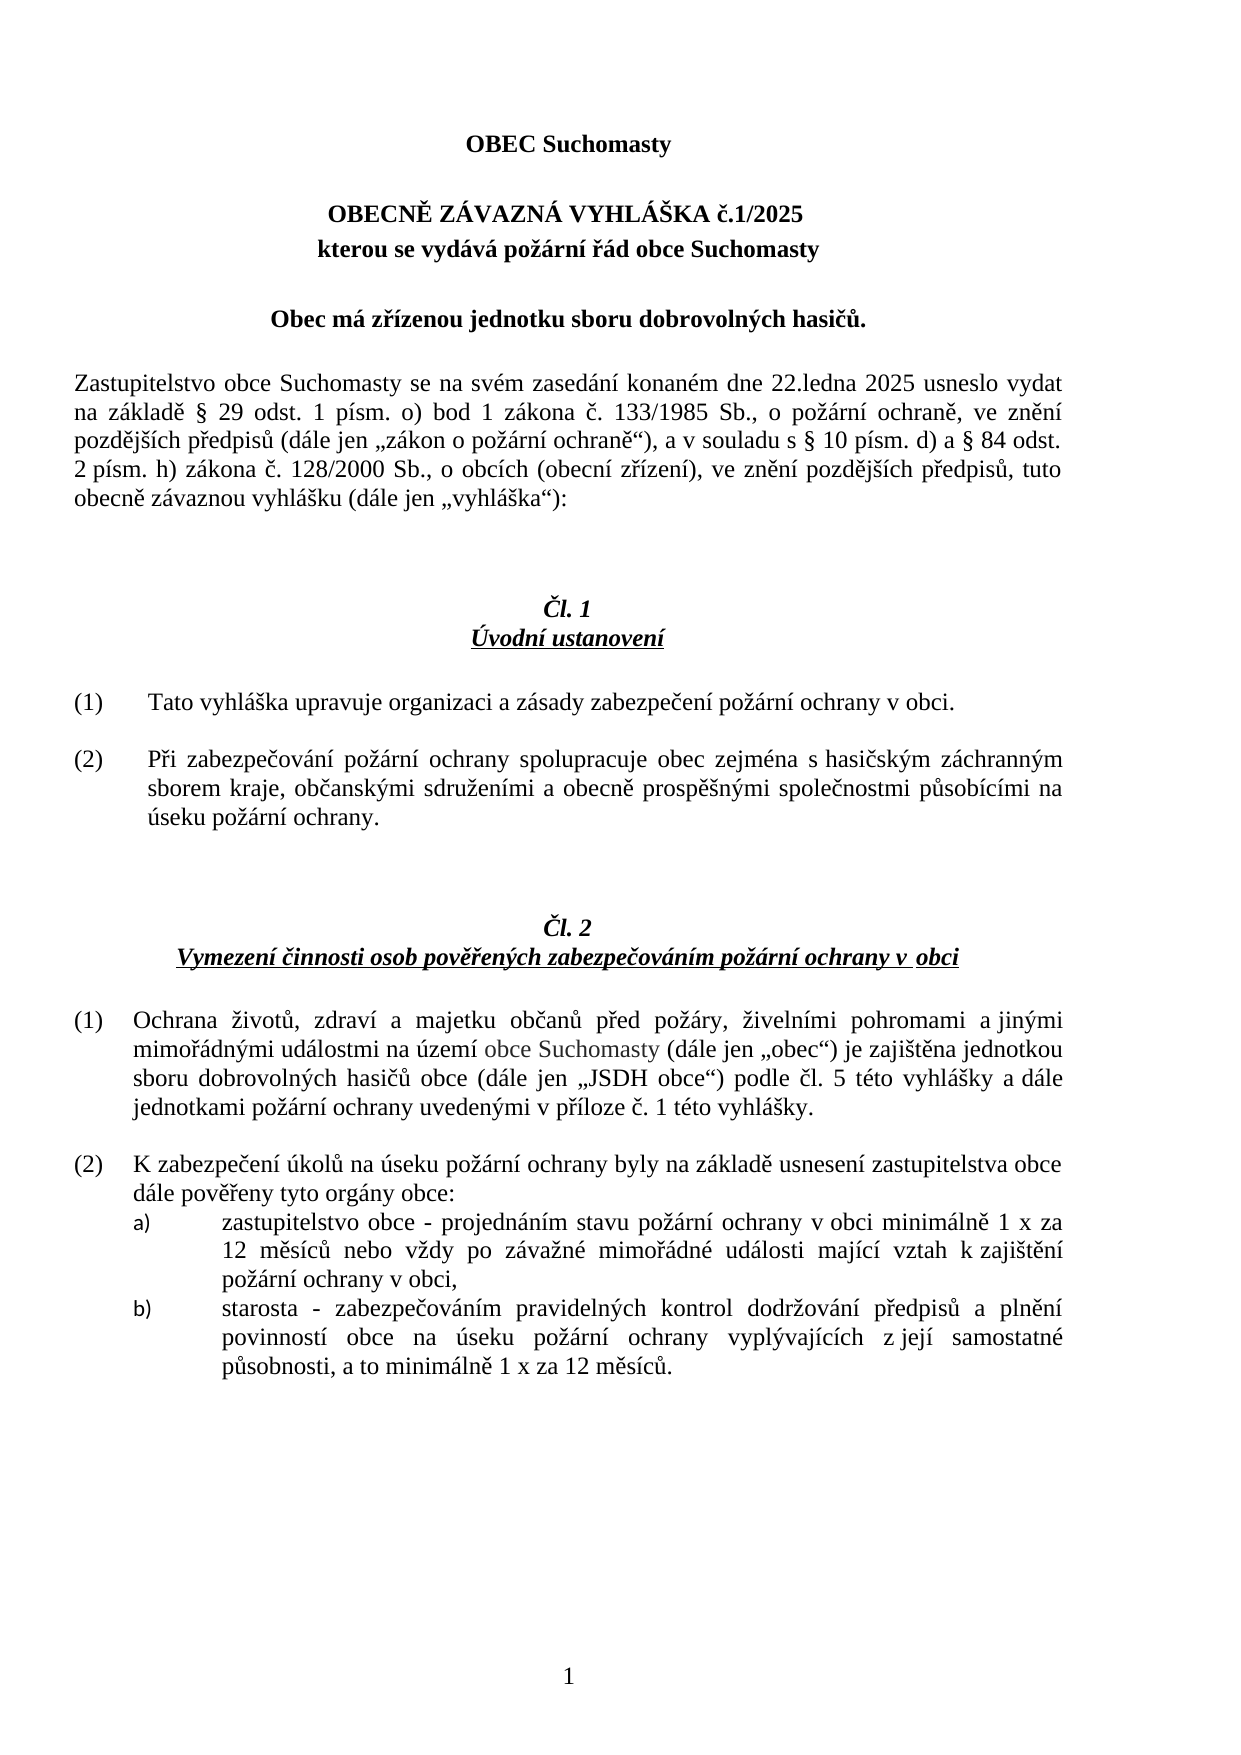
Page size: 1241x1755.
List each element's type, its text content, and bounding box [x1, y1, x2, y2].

subtitle Čl. 2 Vymezení činnosti osob pověřených zabezpečováním požární ochrany v obci [74, 913, 1063, 970]
text Obec má zřízenou jednotku sboru dobrovolných hasičů. [74, 304, 1063, 333]
list zastupitelstvo obce - projednáním stavu požární ochrany v obci minimálně 1 x za 12 měsíců nebo vždy po závažné mimořádné události mající vztah k zajištění požární ochrany v obci, [133, 1207, 1063, 1293]
text (2) Při zabezpečování požární ochrany spolupracuje obec zejména s hasičským záchranným sborem kraje, občanskými sdruženími a obecně prospěšnými společnostmi působícími na úseku požární ochrany. [74, 744, 1063, 830]
list Ochrana životů, zdraví a majetku občanů před požáry, živelními pohromami a jinými mimořádnými událostmi na území obce Suchomasty (dále jen „obec“) je zajištěna jednotkou sboru dobrovolných hasičů obce (dále jen „JSDH obce“) podle čl. 5 této vyhlášky a dále jednotkami požární ochrany uvedenými v příloze č. 1 této vyhlášky. [74, 1005, 1063, 1120]
text Zastupitelstvo obce Suchomasty se na svém zasedání konaném dne 22.ledna 2025 usneslo vydat na základě § 29 odst. 1 písm. o) bod 1 zákona č. 133/1985 Sb., o požární ochraně, ve znění pozdějších předpisů (dále jen „zákon o požární ochraně“), a v souladu s § 10 písm. d) a § 84 odst. 2 písm. h) zákona č. 128/2000 Sb., o obcích (obecní zřízení), ve znění pozdějších předpisů, tuto obecně závaznou vyhlášku (dále jen „vyhláška“): [74, 368, 1063, 512]
text kterou se vydává požární řád obce Suchomasty [74, 234, 1063, 263]
text OBECNĚ ZÁVAZNÁ VYHLÁŠKA č.1/2025 [74, 199, 1063, 228]
list K zabezpečení úkolů na úseku požární ochrany byly na základě usnesení zastupitelstva obce dále pověřeny tyto orgány obce: [74, 1149, 1063, 1207]
subtitle Čl. 1 Úvodní ustanovení [74, 594, 1063, 652]
text (1) Tato vyhláška upravuje organizaci a zásady zabezpečení požární ochrany v obci. [74, 687, 1063, 715]
list starosta - zabezpečováním pravidelných kontrol dodržování předpisů a plnění povinností obce na úseku požární ochrany vyplývajících z její samostatné působnosti, a to minimálně 1 x za 12 měsíců. [133, 1293, 1063, 1380]
text OBEC Suchomasty [74, 129, 1063, 158]
